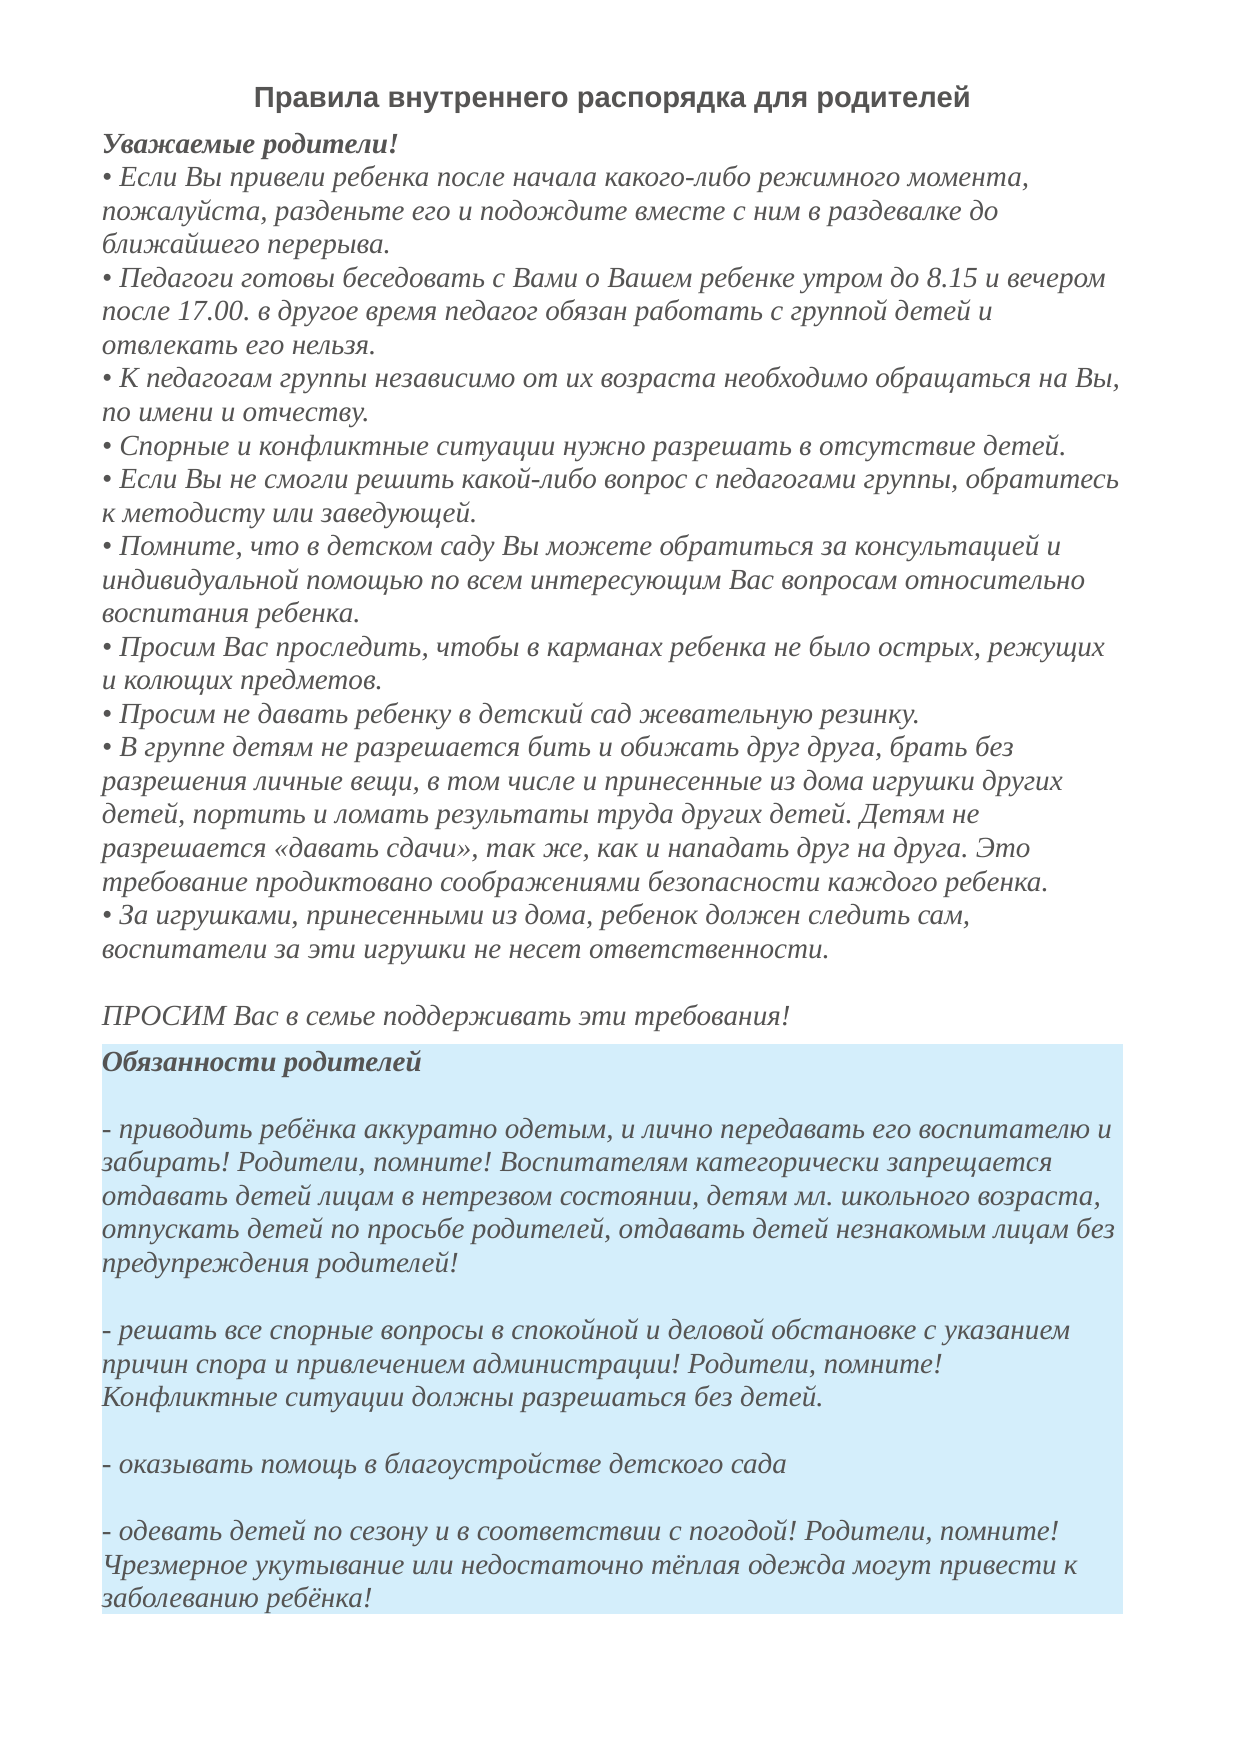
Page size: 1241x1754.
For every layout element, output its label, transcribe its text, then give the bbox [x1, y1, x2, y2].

subtitle Правила внутреннего распорядка для родителей [102, 80, 1123, 113]
text Уважаемые родители! • Если Вы привели ребенка после начала какого-либо режимного момента, пожалуйста, разденьте его и подождите вместе с ним в раздевалке до ближайшего перерыва. • Педагоги готовы беседовать с Вами о Вашем ребенке утром до 8.15 и вечером после 17.00. в другое время педагог обязан работать с группой детей и отвлекать его нельзя. • К педагогам группы независимо от их возраста необходимо обращаться на Вы, по имени и отчеству. • Спорные и конфликтные ситуации нужно разрешать в отсутствие детей. • Если Вы не смогли решить какой-либо вопрос с педагогами группы, обратитесь к методисту или заведующей. • Помните, что в детском саду Вы можете обратиться за консультацией и индивидуальной помощью по всем интересующим Вас вопросам относительно воспитания ребенка. • Просим Вас проследить, чтобы в карманах ребенка не было острых, режущих и колющих предметов. • Просим не давать ребенку в детский сад жевательную резинку. • В группе детям не разрешается бить и обижать друг друга, брать без разрешения личные вещи, в том числе и принесенные из дома игрушки других детей, портить и ломать результаты труда других детей. Детям не разрешается «давать сдачи», так же, как и нападать друг на друга. Это требование продиктовано соображениями безопасности каждого ребенка. • За игрушками, принесенными из дома, ребенок должен следить сам, воспитатели за эти игрушки не несет ответственности. ПРОСИМ Вас в семье поддерживать эти требования! [102, 126, 1123, 1031]
text Обязанности родителей - приводить ребёнка аккуратно одетым, и лично передавать его воспитателю и забирать! Родители, помните! Воспитателям категорически запрещается отдавать детей лицам в нетрезвом состоянии, детям мл. школьного возраста, отпускать детей по просьбе родителей, отдавать детей незнакомым лицам без предупреждения родителей! - решать все спорные вопросы в спокойной и деловой обстановке с указанием причин спора и привлечением администрации! Родители, помните! Конфликтные ситуации должны разрешаться без детей. - оказывать помощь в благоустройстве детского сада - одевать детей по сезону и в соответствии с погодой! Родители, помните! Чрезмерное укутывание или недостаточно тёплая одежда могут привести к заболеванию ребёнка! [102, 1044, 1123, 1614]
